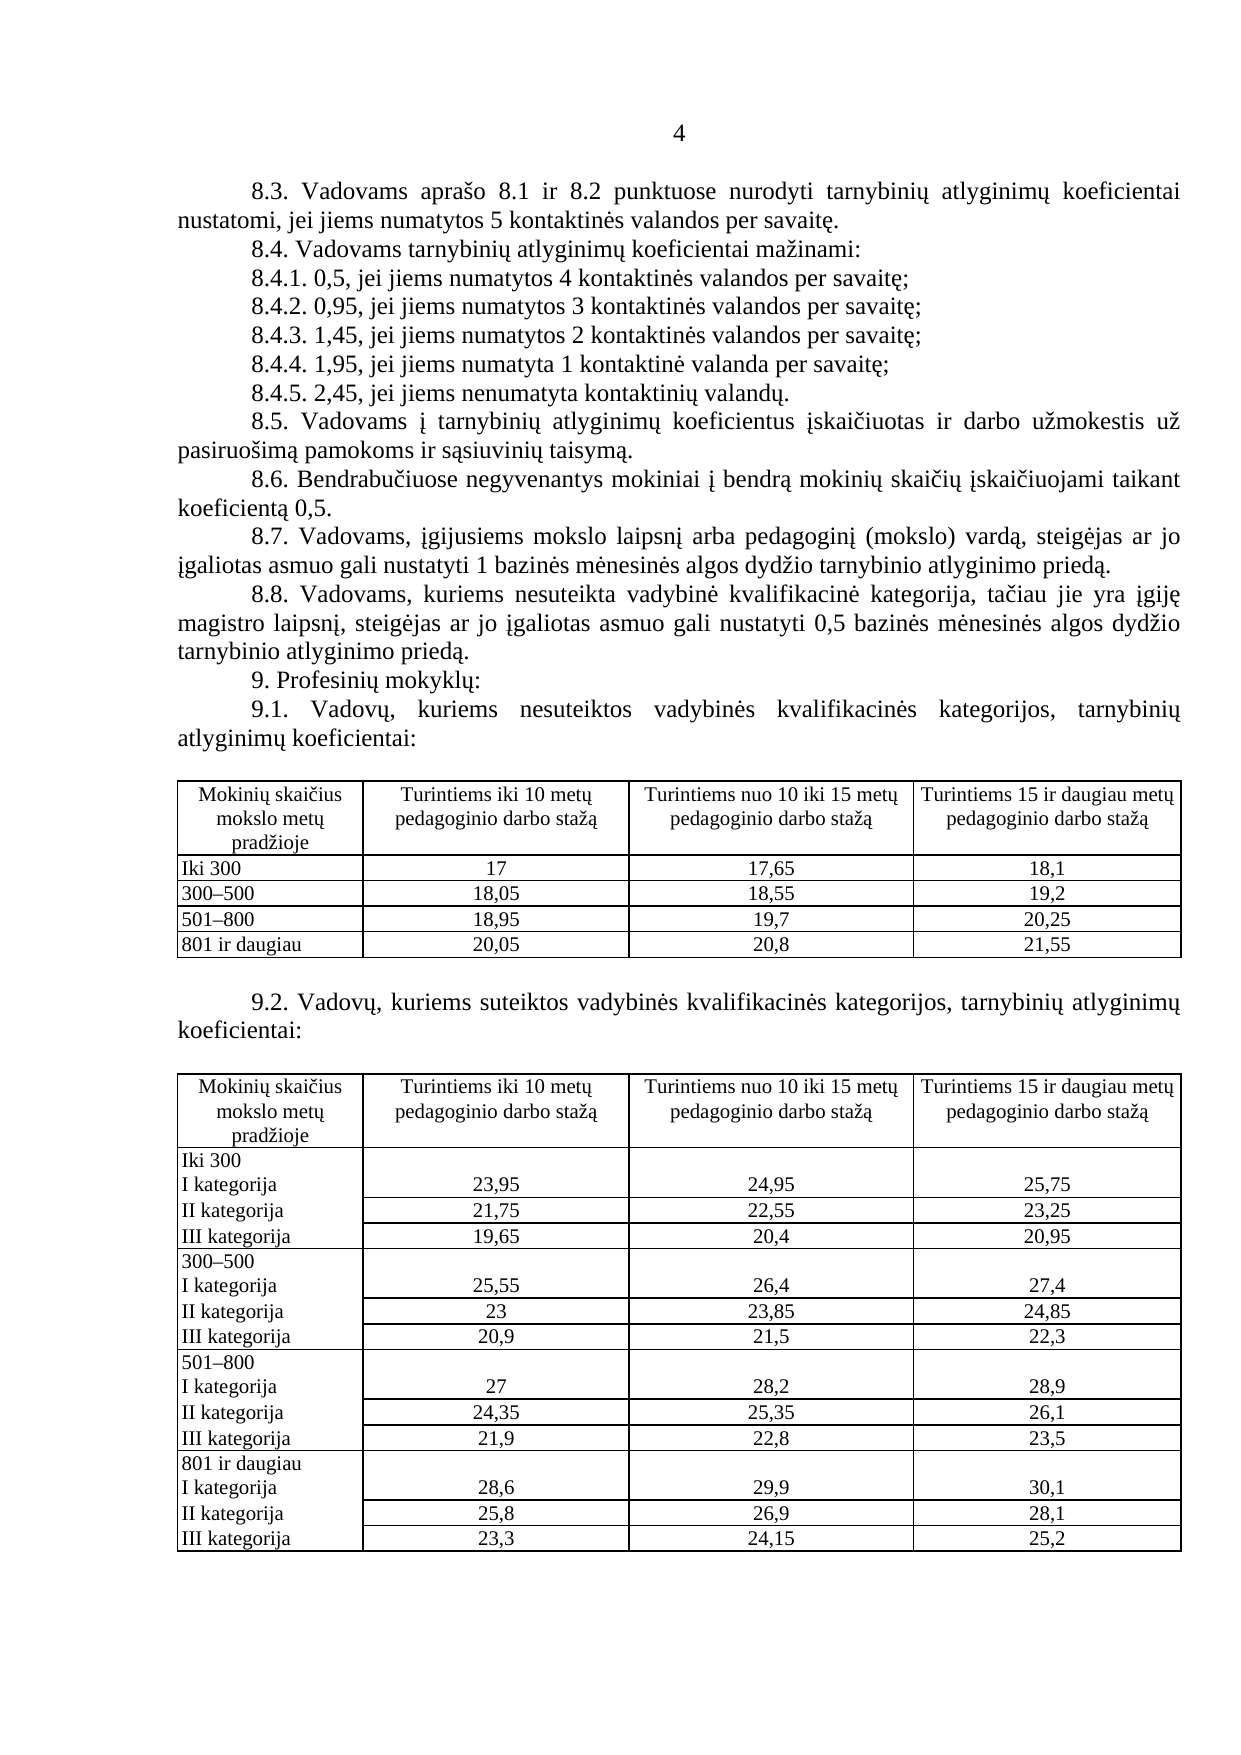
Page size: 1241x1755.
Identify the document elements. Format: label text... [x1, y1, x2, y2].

text 8.4.3. 1,45, jei jiems numatytos 2 kontaktinės valandos per savaitę; [177, 320, 1181, 349]
table_cell III kategorija [178, 1525, 362, 1550]
text 9.1. Vadovų, kuriems nesuteiktos vadybinės kvalifikacinės kategorijos, tarnybinių atlyginimų koeficientai: [177, 694, 1181, 751]
text 8.3. Vadovams aprašo 8.1 ir 8.2 punktuose nurodyti tarnybinių atlyginimų koeficientai nustatomi, jei jiems numatytos 5 kontaktinės valandos per savaitę. [177, 176, 1181, 234]
text 8.5. Vadovams į tarnybinių atlyginimų koeficientus įskaičiuotas ir darbo užmokestis už pasiruošimą pamokoms ir sąsiuvinių taisymą. [177, 406, 1181, 464]
table_cell [909, 1148, 913, 1172]
table_header Turintiems iki 10 metų pedagoginio darbo stažą [364, 1075, 628, 1147]
table_cell [909, 1350, 913, 1374]
table_cell II kategorija [178, 1398, 362, 1424]
table_cell II kategorija [178, 1196, 362, 1222]
table_cell [909, 1249, 913, 1273]
table_cell 20,8 [909, 932, 913, 956]
table_cell 22,8 [909, 1426, 913, 1449]
text 8.4.2. 0,95, jei jiems numatytos 3 kontaktinės valandos per savaitę; [177, 291, 1181, 320]
text 8.7. Vadovams, įgijusiems mokslo laipsnį arba pedagoginį (mokslo) vardą, steigėjas ar jo įgaliotas asmuo gali nustatyti 1 bazinės mėnesinės algos dydžio tarnybinio atlyginimo priedą. [177, 521, 1181, 579]
table_cell III kategorija [178, 1323, 362, 1348]
table_cell 26,4 [909, 1273, 913, 1297]
text 8.8. Vadovams, kuriems nesuteikta vadybinė kvalifikacinė kategorija, tačiau jie yra įgiję magistro laipsnį, steigėjas ar jo įgaliotas asmuo gali nustatyti 0,5 bazinės mėnesinės algos dydžio tarnybinio atlyginimo priedą. [177, 579, 1181, 665]
text 9.2. Vadovų, kuriems suteiktos vadybinės kvalifikacinės kategorijos, tarnybinių atlyginimų koeficientai: [177, 987, 1181, 1044]
table_cell 21,5 [909, 1325, 913, 1348]
text 8.4.4. 1,95, jei jiems numatyta 1 kontaktinė valanda per savaitę; [177, 349, 1181, 378]
table_cell III kategorija [178, 1424, 362, 1449]
table_cell 19,7 [909, 907, 913, 931]
table_cell III kategorija [178, 1222, 362, 1248]
table_cell II kategorija [178, 1499, 362, 1525]
table_cell 26,9 [909, 1501, 913, 1525]
table_cell [909, 1451, 913, 1475]
text 9. Profesinių mokyklų: [177, 665, 1181, 694]
text 8.4.1. 0,5, jei jiems numatytos 4 kontaktinės valandos per savaitę; [177, 263, 1181, 291]
text 8.6. Bendrabučiuose negyvenantys mokiniai į bendrą mokinių skaičių įskaičiuojami taikant koeficientą 0,5. [177, 464, 1181, 521]
table_cell 20,4 [909, 1224, 913, 1248]
table_header Turintiems nuo 10 iki 15 metų pedagoginio darbo stažą [630, 782, 913, 854]
table_header Turintiems 15 ir daugiau metų pedagoginio darbo stažą [914, 782, 1180, 854]
table_header Turintiems iki 10 metų pedagoginio darbo stažą [364, 782, 628, 854]
text 8.4. Vadovams tarnybinių atlyginimų koeficientai mažinami: [177, 234, 1181, 263]
text 8.4.5. 2,45, jei jiems nenumatyta kontaktinių valandų. [177, 378, 1181, 406]
table_header Turintiems nuo 10 iki 15 metų pedagoginio darbo stažą [630, 1075, 913, 1147]
table_cell II kategorija [178, 1297, 362, 1323]
table_header Turintiems 15 ir daugiau metų pedagoginio darbo stažą [914, 1075, 1180, 1147]
table_cell 28,2 [909, 1374, 913, 1398]
table_cell 29,9 [909, 1475, 913, 1499]
